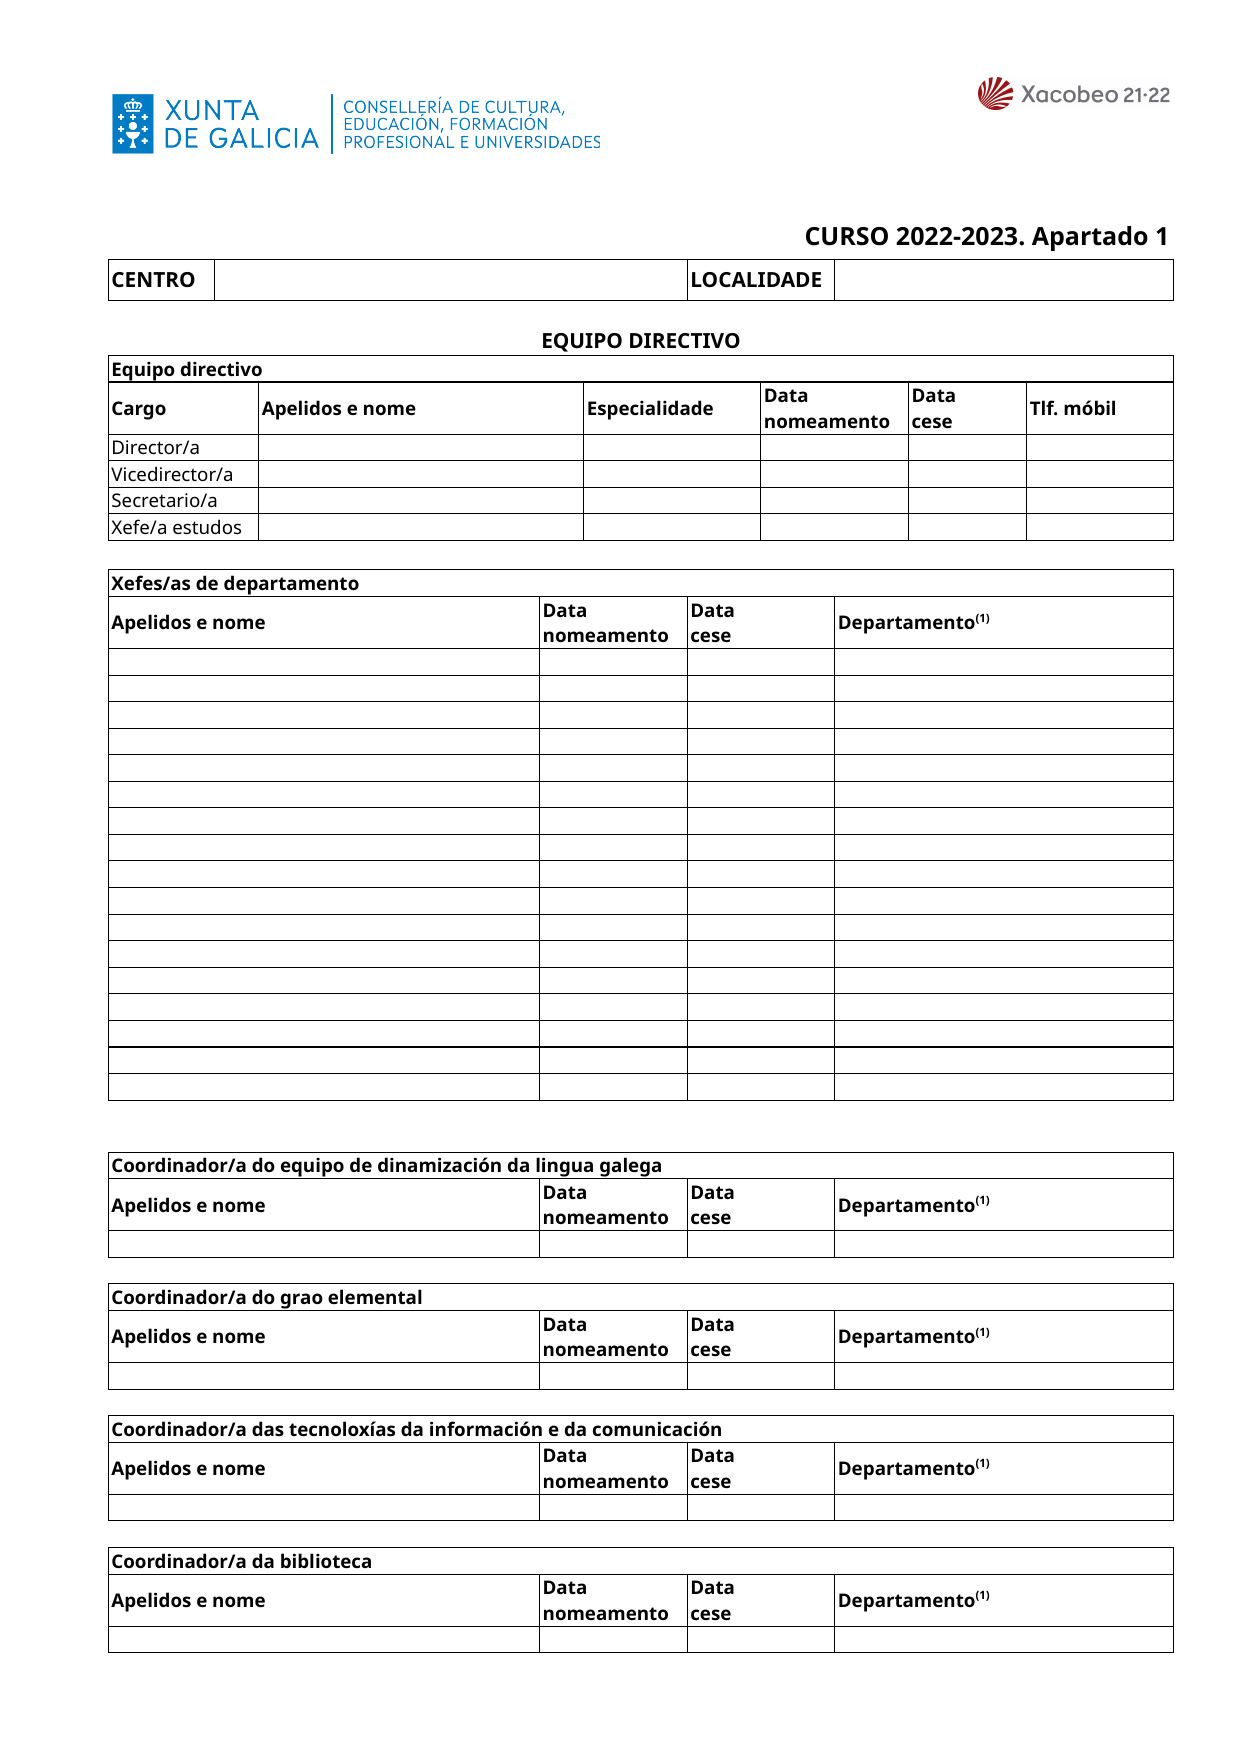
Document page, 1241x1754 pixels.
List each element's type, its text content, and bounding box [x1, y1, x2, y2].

table_cell [109, 861, 539, 887]
table_cell [109, 1021, 539, 1046]
table_cell [259, 488, 583, 513]
table_cell [835, 1363, 1173, 1388]
table_cell Apelidos e nome [109, 597, 539, 648]
table_cell [540, 1495, 687, 1520]
table_cell [909, 435, 1026, 460]
table_cell [540, 941, 687, 967]
table_cell [1027, 435, 1173, 460]
table_cell [688, 968, 834, 993]
table_cell Apelidos e nome [109, 1311, 539, 1362]
table_header Coordinador/a do equipo de dinamización da lingua galega [109, 1153, 1173, 1178]
table_cell [835, 649, 1173, 674]
table_cell [109, 994, 539, 1020]
table_cell [835, 888, 1173, 913]
table_cell Vicedirector/a [109, 461, 258, 487]
table_cell [109, 729, 539, 754]
table_cell Data cese [688, 1575, 834, 1626]
table_cell Data cese [909, 383, 1026, 433]
table_cell [688, 1627, 834, 1652]
table_cell [835, 702, 1173, 728]
table_cell Data cese [688, 1311, 834, 1362]
table_cell [909, 514, 1026, 540]
table_header Xefes/as de departamento [109, 570, 1173, 596]
table_header Coordinador/a do grao elemental [109, 1284, 1173, 1310]
table_cell Xefe/a estudos [109, 514, 258, 540]
table_cell [540, 861, 687, 887]
table_cell [540, 1627, 687, 1652]
table_cell Departamento(1) [835, 1443, 1173, 1494]
table_cell Departamento(1) [835, 1575, 1173, 1626]
table_cell Data nomeamento [540, 1311, 687, 1362]
table_cell [540, 1231, 687, 1257]
table_cell [761, 461, 908, 487]
table_cell [1027, 488, 1173, 513]
table_cell [540, 994, 687, 1020]
table_cell [109, 915, 539, 940]
table_cell [109, 702, 539, 728]
table_cell [688, 941, 834, 967]
table_cell [835, 676, 1173, 701]
table_cell [109, 968, 539, 993]
table_cell [584, 514, 760, 540]
table_cell [109, 941, 539, 967]
table_cell [1027, 514, 1173, 540]
table_header Equipo directivo [109, 356, 1173, 381]
table_cell [688, 1231, 834, 1257]
table_cell [109, 676, 539, 701]
table_header [835, 260, 1173, 300]
table_cell [688, 1363, 834, 1388]
table_cell Departamento(1) [835, 1311, 1173, 1362]
table_cell [109, 755, 539, 781]
table_cell [540, 755, 687, 781]
table_cell [540, 915, 687, 940]
table_cell [688, 861, 834, 887]
table_cell [688, 676, 834, 701]
table_cell [540, 729, 687, 754]
table_cell [688, 782, 834, 807]
table_cell [109, 649, 539, 674]
table_cell Departamento(1) [835, 597, 1173, 648]
table_cell [540, 702, 687, 728]
table_cell [688, 1074, 834, 1099]
table_cell [835, 861, 1173, 887]
table_cell [540, 676, 687, 701]
table_cell [540, 782, 687, 807]
table_cell [688, 1495, 834, 1520]
table_cell Especialidade [584, 383, 760, 433]
table_cell [109, 1074, 539, 1099]
table_cell [835, 1021, 1173, 1046]
table_cell [761, 514, 908, 540]
table_cell Data cese [688, 1443, 834, 1494]
table_cell [835, 1627, 1173, 1652]
table_cell [835, 782, 1173, 807]
table_cell [835, 1074, 1173, 1099]
table_cell [835, 968, 1173, 993]
table_header Coordinador/a da biblioteca [109, 1548, 1173, 1573]
table_cell [835, 729, 1173, 754]
table_cell [909, 461, 1026, 487]
table_cell [109, 835, 539, 860]
picture [978, 77, 1170, 110]
table_cell [835, 941, 1173, 967]
table_cell [835, 1495, 1173, 1520]
table_cell [688, 1021, 834, 1046]
table_cell Secretario/a [109, 488, 258, 513]
table_cell Data cese [688, 1179, 834, 1230]
table_cell Data nomeamento [761, 383, 908, 433]
table_cell Apelidos e nome [109, 1179, 539, 1230]
table_cell [109, 1231, 539, 1257]
table_cell [584, 488, 760, 513]
table_cell [835, 755, 1173, 781]
table_cell [259, 461, 583, 487]
table_cell [688, 649, 834, 674]
table_cell [540, 1363, 687, 1388]
table_cell Apelidos e nome [259, 383, 583, 433]
table_header LOCALIDADE [688, 260, 834, 300]
table_cell [688, 994, 834, 1020]
table_cell [109, 888, 539, 913]
table_cell [540, 888, 687, 913]
table_cell Data nomeamento [540, 1443, 687, 1494]
table_cell [540, 649, 687, 674]
table_cell [688, 835, 834, 860]
table_cell [688, 1048, 834, 1073]
table_cell [688, 755, 834, 781]
table_cell Tlf. móbil [1027, 383, 1173, 433]
table_cell Data cese [688, 597, 834, 648]
table_cell [109, 1627, 539, 1652]
table_cell Cargo [109, 383, 258, 433]
table_cell [109, 1495, 539, 1520]
table_cell [540, 1021, 687, 1046]
table_cell [584, 461, 760, 487]
table_cell [109, 782, 539, 807]
table_cell [109, 1048, 539, 1073]
table_cell [688, 729, 834, 754]
text EQUIPO DIRECTIVO [112, 326, 1169, 355]
table_cell Apelidos e nome [109, 1575, 539, 1626]
table_cell [835, 994, 1173, 1020]
table_cell [109, 808, 539, 834]
table_cell [835, 1231, 1173, 1257]
table_cell [688, 808, 834, 834]
table_cell [1027, 461, 1173, 487]
table_cell Departamento(1) [835, 1179, 1173, 1230]
table_cell [540, 1074, 687, 1099]
table_cell Apelidos e nome [109, 1443, 539, 1494]
table_cell Data nomeamento [540, 597, 687, 648]
table_cell [584, 435, 760, 460]
table_cell [259, 514, 583, 540]
table_cell [109, 1363, 539, 1388]
table_cell Data nomeamento [540, 1575, 687, 1626]
table_cell [761, 488, 908, 513]
table_cell [540, 1048, 687, 1073]
table_header [215, 260, 687, 300]
table_cell [540, 968, 687, 993]
table_cell [909, 488, 1026, 513]
table_cell [540, 808, 687, 834]
table_cell [259, 435, 583, 460]
picture [112, 94, 600, 154]
table_header CENTRO [109, 260, 214, 300]
table_cell [688, 888, 834, 913]
table_cell [835, 1048, 1173, 1073]
text CURSO 2022-2023. Apartado 1 [112, 218, 1169, 253]
table_cell [835, 808, 1173, 834]
table_cell Director/a [109, 435, 258, 460]
table_cell [761, 435, 908, 460]
table_cell [688, 915, 834, 940]
table_header Coordinador/a das tecnoloxías da información e da comunicación [109, 1416, 1173, 1442]
table_cell [540, 835, 687, 860]
table_cell [688, 702, 834, 728]
table_cell [835, 835, 1173, 860]
table_cell Data nomeamento [540, 1179, 687, 1230]
table_cell [835, 915, 1173, 940]
